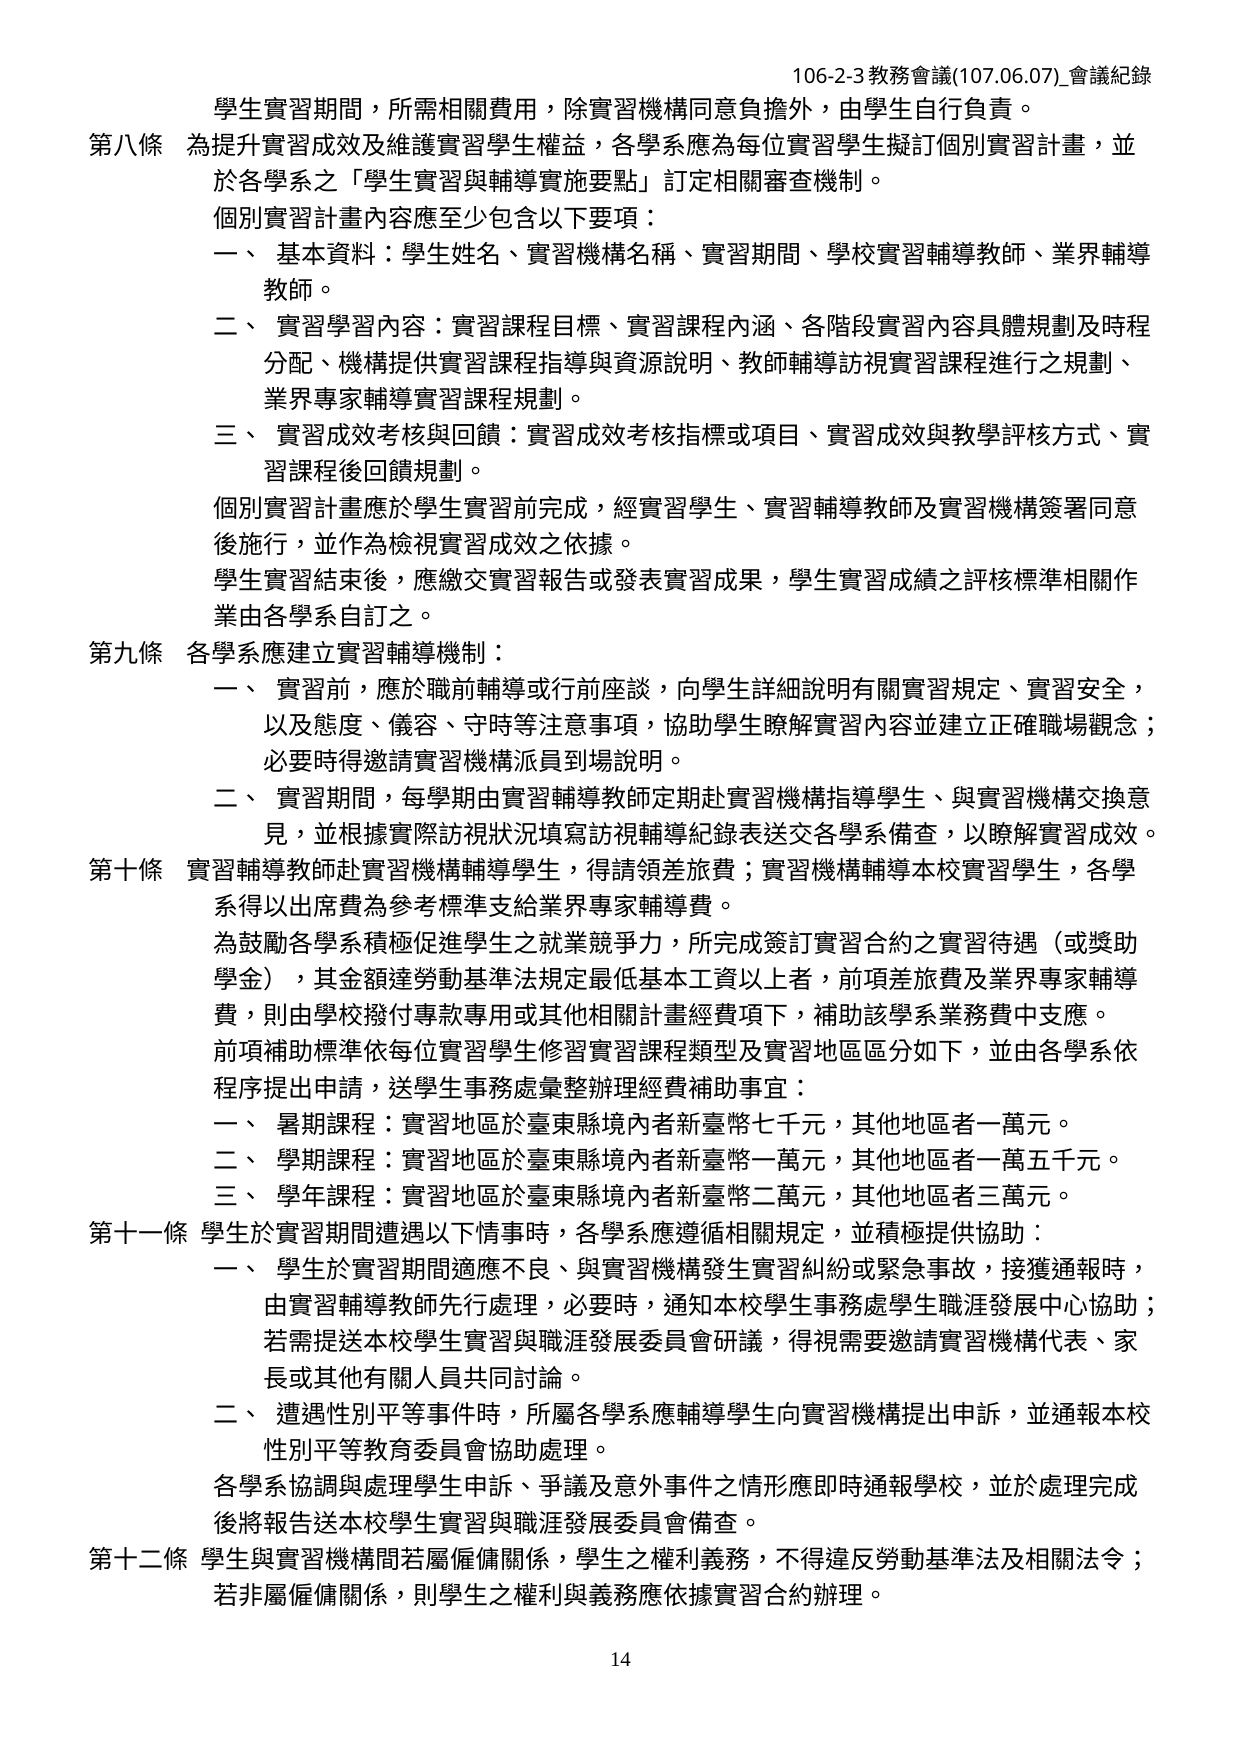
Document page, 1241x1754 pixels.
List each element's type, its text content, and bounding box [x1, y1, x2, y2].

text 學生實習結束後，應繳交實習報告或發表實習成果，學生實習成績之評核標準相關作業由各學系自訂之。 [214, 561, 1152, 633]
list 實習前，應於職前輔導或行前座談，向學生詳細說明有關實習規定、實習安全，以及態度、儀容、守時等注意事項，協助學生瞭解實習內容並建立正確職場觀念；必要時得邀請實習機構派員到場說明。 [214, 669, 1152, 778]
list 學年課程：實習地區於臺東縣境內者新臺幣二萬元，其他地區者三萬元。 [214, 1177, 1152, 1213]
list 遭遇性別平等事件時，所屬各學系應輔導學生向實習機構提出申訴，並通報本校性別平等教育委員會協助處理。 [214, 1394, 1152, 1467]
list 實習成效考核與回饋：實習成效考核指標或項目、實習成效與教學評核方式、實習課程後回饋規劃。 [214, 416, 1152, 488]
list 實習學習內容：實習課程目標、實習課程內涵、各階段實習內容具體規劃及時程分配、機構提供實習課程指導與資源說明、教師輔導訪視實習課程進行之規劃、業界專家輔導實習課程規劃。 [214, 307, 1152, 416]
text 第九條 各學系應建立實習輔導機制： [89, 633, 1152, 669]
text 前項補助標準依每位實習學生修習實習課程類型及實習地區區分如下，並由各學系依程序提出申請，送學生事務處彙整辦理經費補助事宜： [214, 1032, 1152, 1104]
text 各學系協調與處理學生申訴、爭議及意外事件之情形應即時通報學校，並於處理完成後將報告送本校學生實習與職涯發展委員會備查。 [214, 1467, 1152, 1539]
text 第十條 實習輔導教師赴實習機構輔導學生，得請領差旅費；實習機構輔導本校實習學生，各學系得以出席費為參考標準支給業界專家輔導費。 [89, 851, 1152, 923]
text 實習分發，應基於實習期間交通、住宿負擔及安全，以居住於實習地點所在鄉鎮地區之學生為優先考量；有關交通及食宿安排，依實習機構之規定辦理，或經協商另訂之。 學生實習期間，所需相關費用，除實習機構同意負擔外，由學生自行負責。 [214, 89, 1152, 126]
text 第十一條 學生於實習期間遭遇以下情事時，各學系應遵循相關規定，並積極提供協助︰ [89, 1213, 1152, 1249]
text 第十二條 學生與實習機構間若屬僱傭關係，學生之權利義務，不得違反勞動基準法及相關法令；若非屬僱傭關係，則學生之權利與義務應依據實習合約辦理。 [89, 1539, 1152, 1612]
list 實習期間，每學期由實習輔導教師定期赴實習機構指導學生、與實習機構交換意見，並根據實際訪視狀況填寫訪視輔導紀錄表送交各學系備查，以瞭解實習成效。 [214, 778, 1152, 851]
text 為鼓勵各學系積極促進學生之就業競爭力，所完成簽訂實習合約之實習待遇（或獎助學金），其金額達勞動基準法規定最低基本工資以上者，前項差旅費及業界專家輔導費，則由學校撥付專款專用或其他相關計畫經費項下，補助該學系業務費中支應。 [214, 923, 1152, 1032]
text 個別實習計畫應於學生實習前完成，經實習學生、實習輔導教師及實習機構簽署同意後施行，並作為檢視實習成效之依據。 [214, 488, 1152, 561]
text 第八條 為提升實習成效及維護實習學生權益，各學系應為每位實習學生擬訂個別實習計畫，並於各學系之「學生實習與輔導實施要點」訂定相關審查機制。 個別實習計畫內容應至少包含以下要項： [89, 126, 1152, 234]
list 暑期課程：實習地區於臺東縣境內者新臺幣七千元，其他地區者一萬元。 [214, 1104, 1152, 1141]
list 基本資料：學生姓名、實習機構名稱、實習期間、學校實習輔導教師、業界輔導教師。 [214, 234, 1152, 307]
list 學生於實習期間適應不良、與實習機構發生實習糾紛或緊急事故，接獲通報時，由實習輔導教師先行處理，必要時，通知本校學生事務處學生職涯發展中心協助；若需提送本校學生實習與職涯發展委員會研議，得視需要邀請實習機構代表、家長或其他有關人員共同討論。 [214, 1249, 1152, 1394]
list 學期課程：實習地區於臺東縣境內者新臺幣一萬元，其他地區者一萬五千元。 [214, 1141, 1152, 1177]
